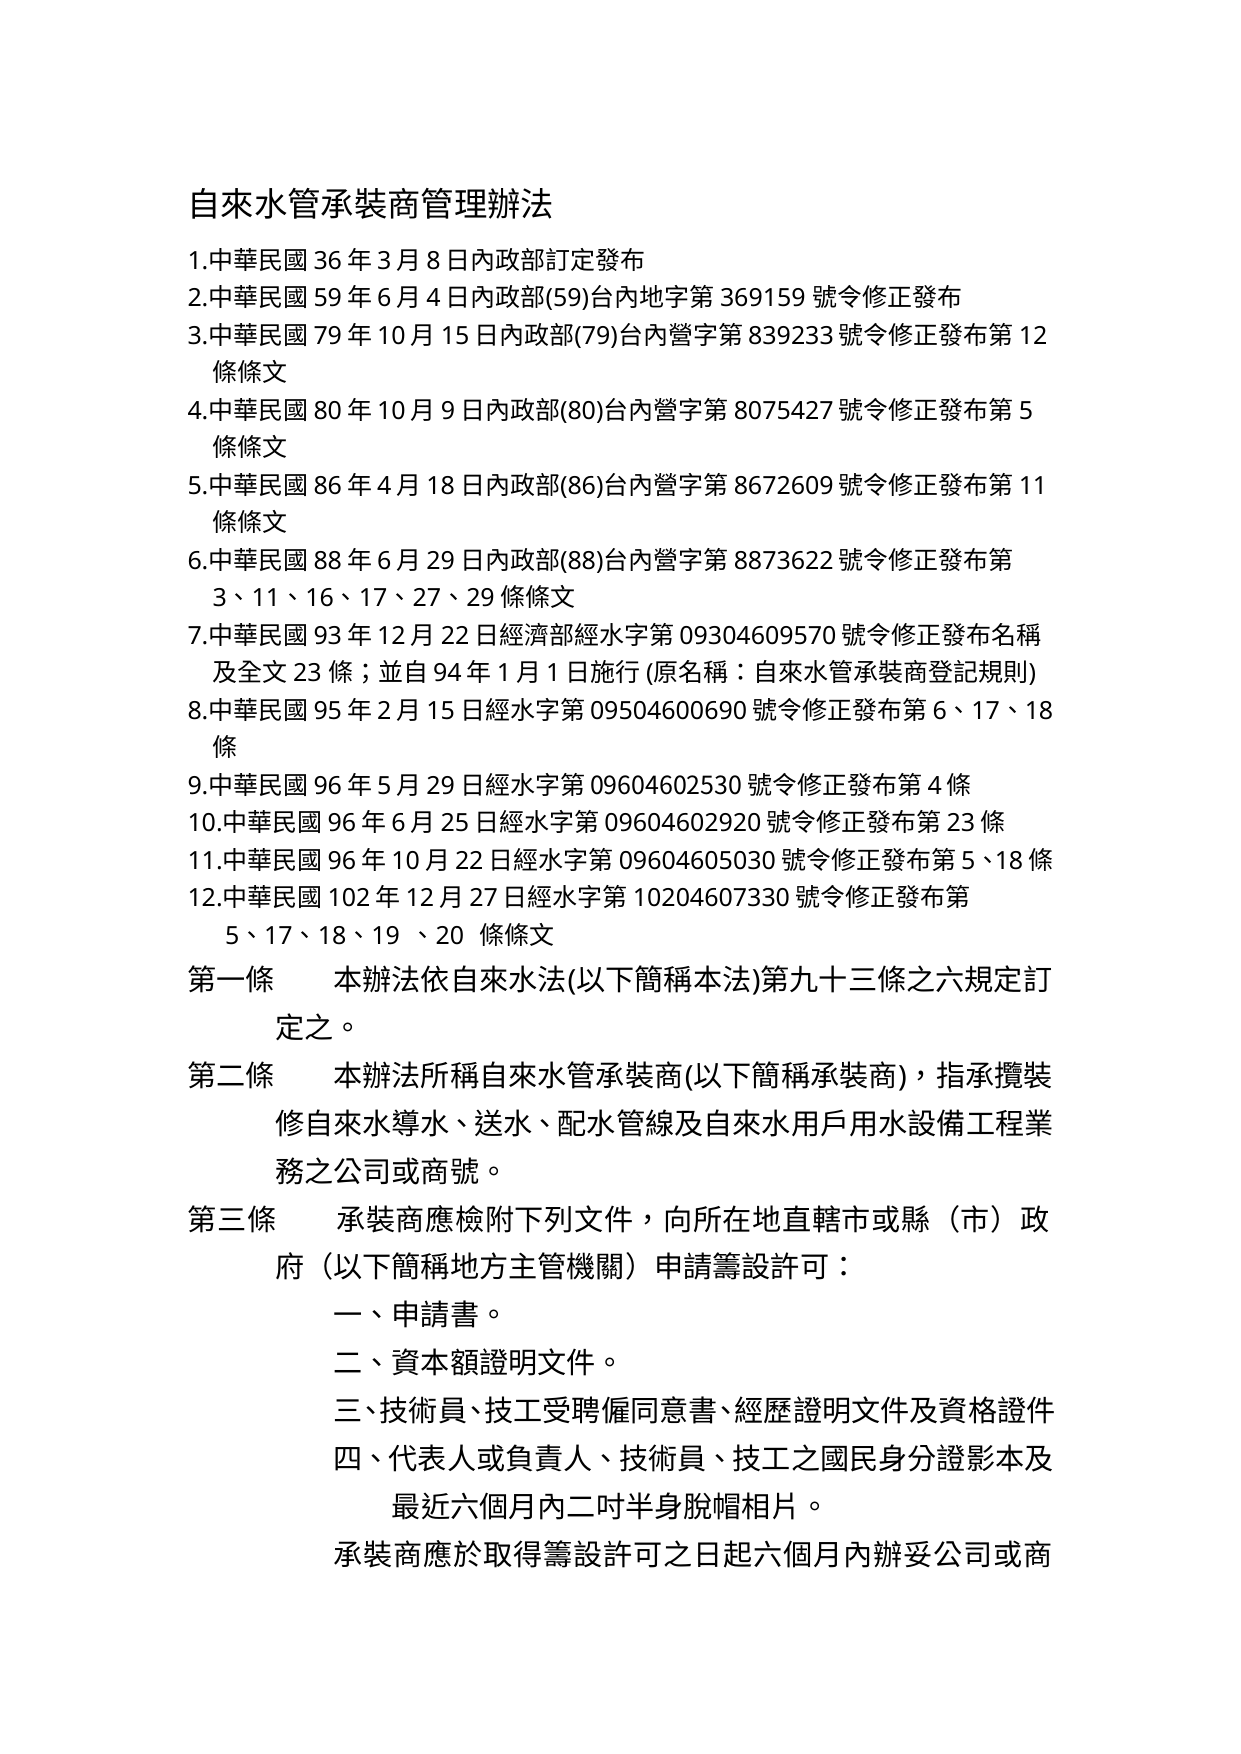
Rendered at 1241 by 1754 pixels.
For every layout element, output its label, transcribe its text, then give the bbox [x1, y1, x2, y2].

text 10.中華民國96年6月25日經水字第09604602920號令修正發布第23條 [187, 802, 1053, 839]
text 8.中華民國95年2月15日經水字第09504600690號令修正發布第6、17、18條 [187, 689, 1053, 764]
text 9.中華民國96年5月29日經水字第09604602530號令修正發布第4條 [187, 764, 1053, 802]
text 7.中華民國93年12月22日經濟部經水字第09304609570號令修正發布名稱及全文 23 條；並自94年1月1日施行 (原名稱：自來水管承裝商登記規則) [187, 614, 1053, 689]
text 12.中華民國102年12月27日經水字第10204607330號令修正發布第5、17、18、19、20條條文 [187, 877, 1053, 952]
text 2.中華民國59年6月4日內政部(59)台內地字第 369159 號令修正發布 [187, 277, 1053, 314]
text 1.中華民國36年3月8日內政部訂定發布 [187, 239, 1053, 277]
text 三、技術員、技工受聘僱同意書、經歷證明文件及資格證件。 [333, 1383, 1053, 1431]
text 第二條 本辦法所稱自來水管承裝商(以下簡稱承裝商)，指承攬裝修自來水導水、送水、配水管線及自來水用戶用水設備工程業務之公司或商號。 [187, 1048, 1053, 1192]
text 4.中華民國80年10月9日內政部(80)台內營字第8075427號令修正發布第5條條文 [187, 389, 1053, 464]
text 二、資本額證明文件。 [187, 1335, 1053, 1383]
text 5.中華民國86年4月18日內政部(86)台內營字第8672609號令修正發布第11條條文 [187, 464, 1053, 539]
text 第三條 承裝商應檢附下列文件，向所在地直轄市或縣（市）政府（以下簡稱地方主管機關）申請籌設許可： [187, 1192, 1053, 1287]
text 3.中華民國79年10月15日內政部(79)台內營字第839233號令修正發布第12條條文 [187, 314, 1053, 389]
text 一、申請書。 [187, 1287, 1053, 1335]
text 四、代表人或負責人、技術員、技工之國民身分證影本及最近六個月內二吋半身脫帽相片。 [333, 1431, 1053, 1527]
text 6.中華民國88年6月29日內政部(88)台內營字第8873622號令修正發布第 3、11、16、17、27、29條條文 [187, 539, 1053, 614]
text 承裝商應於取得籌設許可之日起六個月內辦妥公司或商 [275, 1527, 1053, 1575]
text 11.中華民國96年10月22日經水字第09604605030號令修正發布第5、18條 [187, 839, 1053, 877]
text 自來水管承裝商管理辦法 [187, 164, 1053, 239]
text 第一條 本辦法依自來水法(以下簡稱本法)第九十三條之六規定訂定之。 [187, 952, 1053, 1048]
